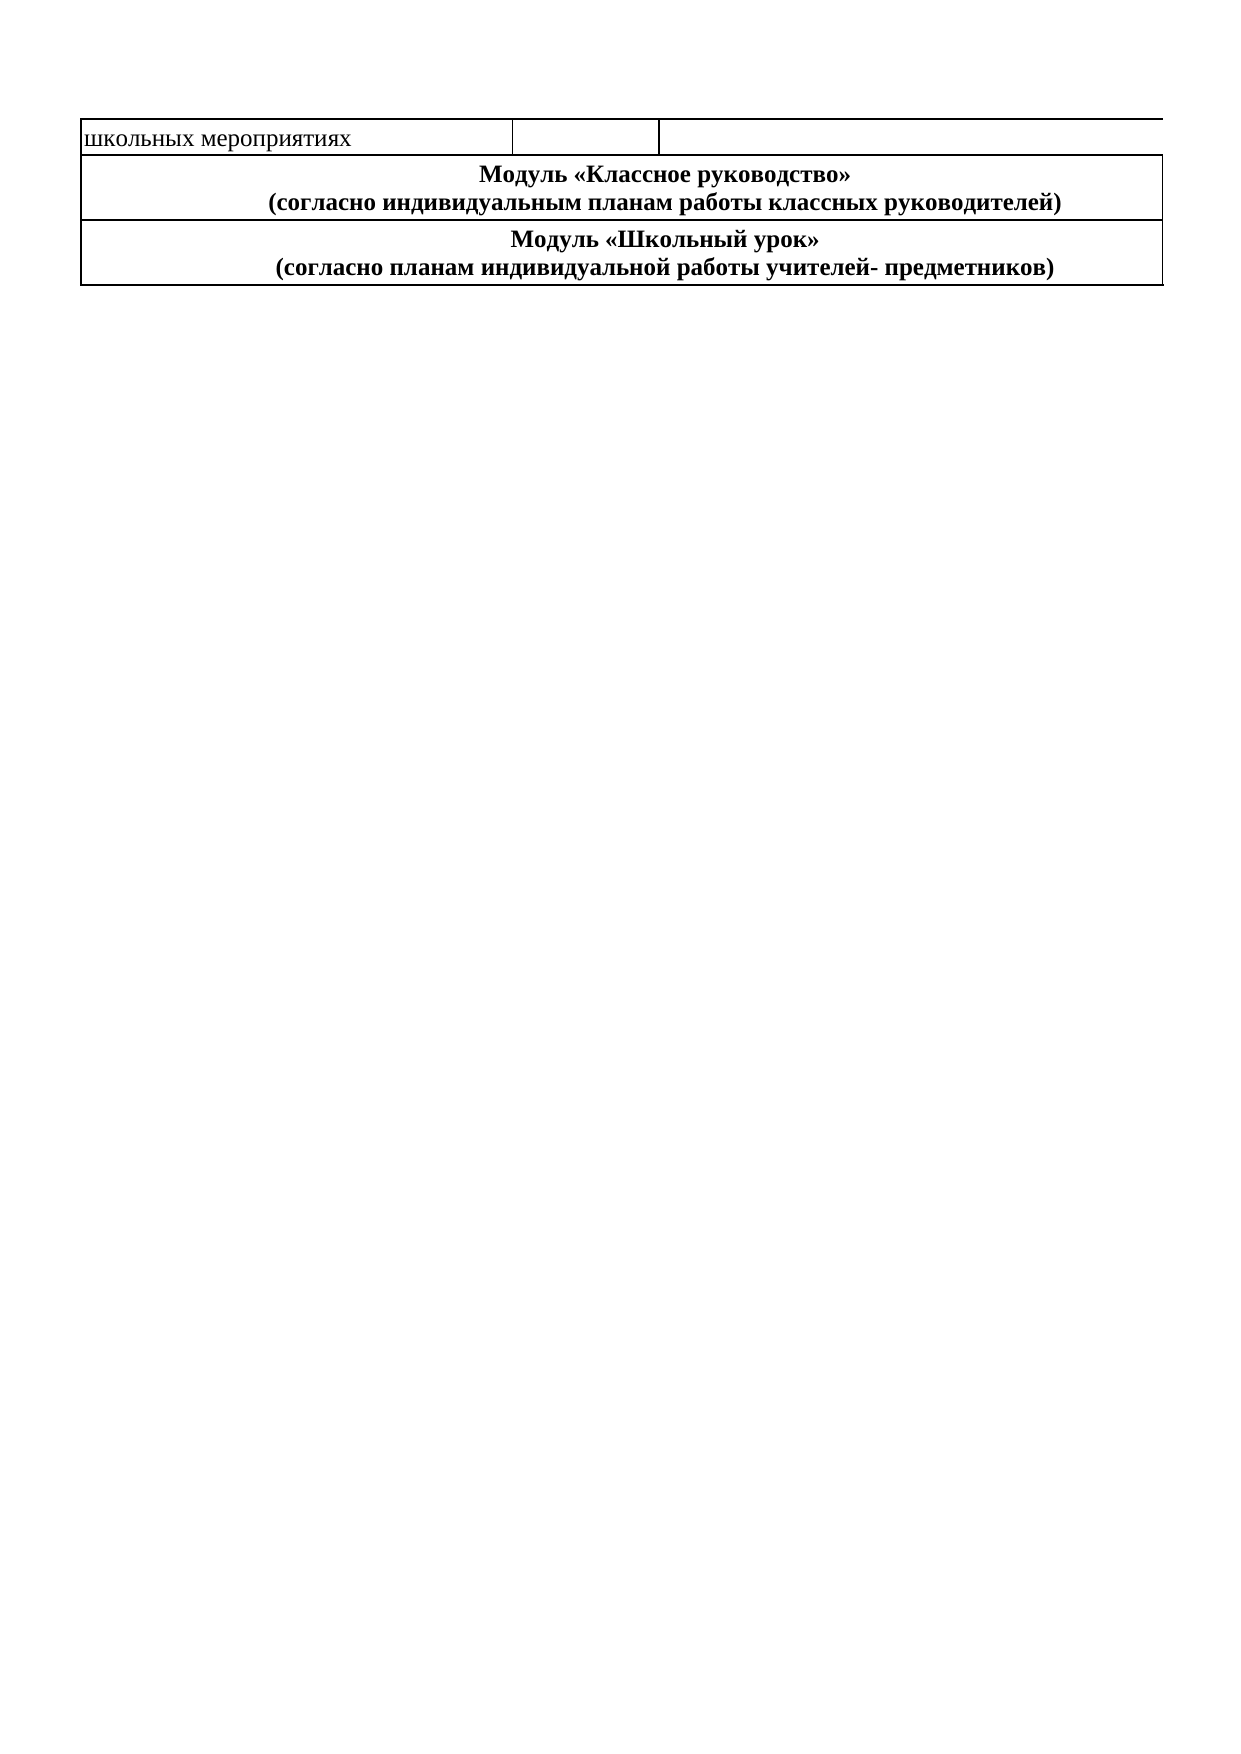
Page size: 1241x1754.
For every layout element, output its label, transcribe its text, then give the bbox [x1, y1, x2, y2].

table_cell школьных мероприятиях [82, 120, 512, 154]
table_cell Модуль «Школьный урок» (согласно планам индивидуальной работы учителей- предметников) [82, 221, 1162, 284]
table_cell Модуль «Классное руководство» (согласно индивидуальным планам работы классных руководителей) [82, 156, 1162, 219]
table_cell [513, 120, 658, 154]
table_cell [660, 120, 1163, 154]
